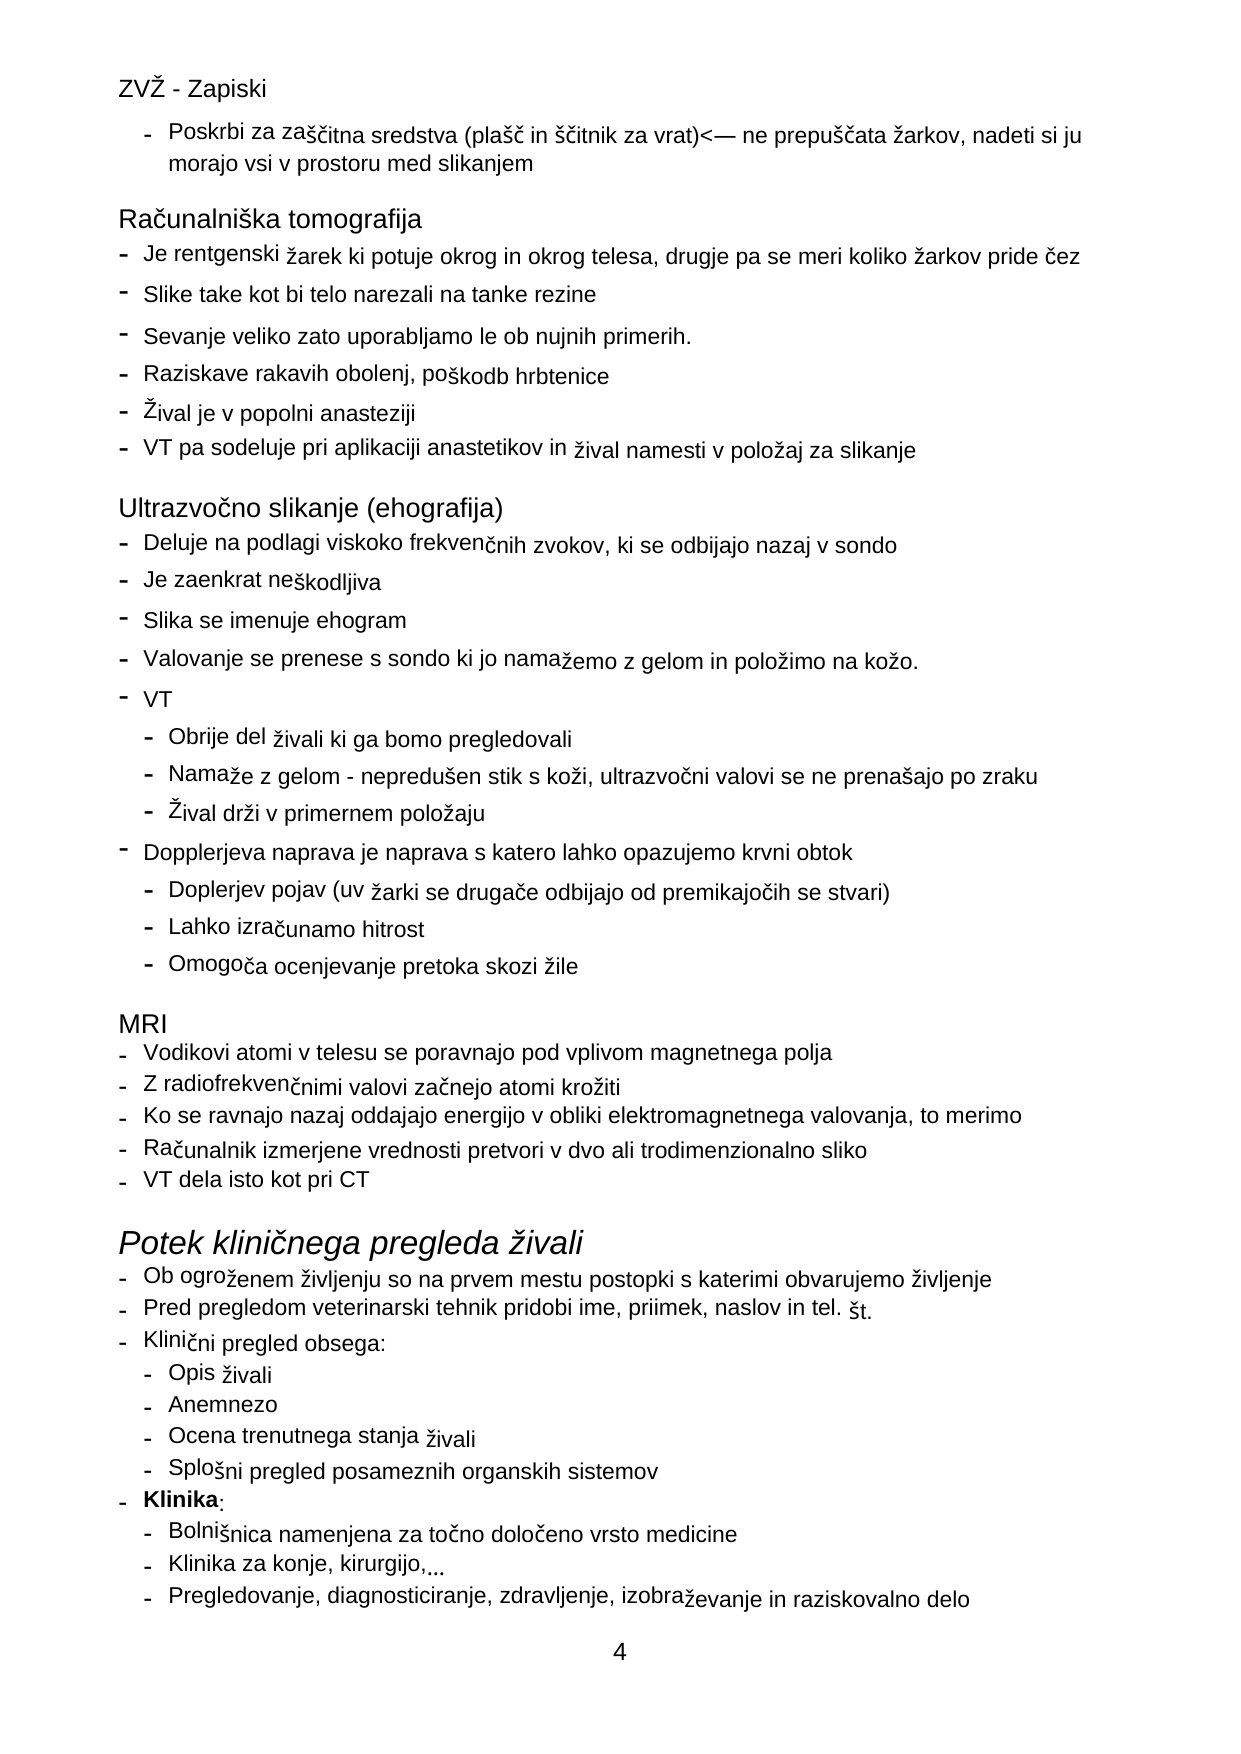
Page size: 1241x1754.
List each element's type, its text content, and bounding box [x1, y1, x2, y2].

subtitle Potek kliničnega pregleda živali [118, 1223, 1122, 1262]
list Žival drži v primernem položaju [143, 791, 1122, 828]
list Obrije del živali ki ga bomo pregledovali [143, 717, 1122, 754]
list Slika se imenuje ehogram [118, 597, 1122, 639]
text MRI [118, 1008, 1122, 1039]
list Klinika za konje, kirurgijo,… [143, 1549, 1122, 1582]
list Lahko izračunamo hitrost [143, 907, 1122, 944]
list Dopplerjeva naprava je naprava s katero lahko opazujemo krvni obtok [118, 828, 1122, 870]
list Omogoča ocenjevanje pretoka skozi žile [143, 944, 1122, 981]
list Pred pregledom veterinarski tehnik pridobi ime, priimek, naslov in tel. št. [118, 1294, 1122, 1326]
list Je zaenkrat neškodljiva [118, 560, 1122, 597]
list Slike take kot bi telo narezali na tanke rezine [118, 271, 1122, 313]
list VT pa sodeluje pri aplikaciji anastetikov in žival namesti v položaj za slikanje [118, 428, 1122, 466]
list Namaže z gelom - nepredušen stik s koži, ultrazvočni valovi se ne prenašajo po zraku [143, 754, 1122, 791]
list Valovanje se prenese s sondo ki jo namažemo z gelom in položimo na kožo. [118, 639, 1122, 676]
list Klinični pregled obsega: [118, 1326, 1122, 1358]
list Klinika: [118, 1486, 1122, 1517]
list Vodikovi atomi v telesu se poravnajo pod vplivom magnetnega polja [118, 1039, 1122, 1070]
list Deluje na podlagi viskoko frekvenčnih zvokov, ki se odbijajo nazaj v sondo [118, 523, 1122, 560]
text Ultrazvočno slikanje (ehografija) [118, 492, 1122, 523]
list Ob ogroženem življenju so na prvem mestu postopki s katerimi obvarujemo življenje [118, 1262, 1122, 1294]
list Računalnik izmerjene vrednosti pretvori v dvo ali trodimenzionalno sliko [118, 1133, 1122, 1166]
list Sevanje veliko zato uporabljamo le ob nujnih primerih. [118, 313, 1122, 354]
list Je rentgenski žarek ki potuje okrog in okrog telesa, drugje pa se meri koliko žarkov pride čez [118, 234, 1122, 271]
list Ocena trenutnega stanja živali [143, 1422, 1122, 1454]
list Opis živali [143, 1358, 1122, 1391]
list VT [118, 676, 1122, 717]
text Računalniška tomografija [118, 203, 1122, 234]
list Žival je v popolni anasteziji [118, 391, 1122, 428]
list Ko se ravnajo nazaj oddajajo energijo v obliki elektromagnetnega valovanja, to merimo [118, 1102, 1122, 1133]
list Anemnezo [143, 1391, 1122, 1422]
list Poskrbi za zaščitna sredstva (plašč in ščitnik za vrat)<— ne prepuščata žarkov, nadeti si ju morajo vsi v prostoru med slikanjem [143, 118, 1122, 177]
list VT dela isto kot pri CT [118, 1166, 1122, 1197]
list Raziskave rakavih obolenj, poškodb hrbtenice [118, 354, 1122, 391]
list Bolnišnica namenjena za točno določeno vrsto medicine [143, 1517, 1122, 1549]
list Splošni pregled posameznih organskih sistemov [143, 1454, 1122, 1486]
list Doplerjev pojav (uv žarki se drugače odbijajo od premikajočih se stvari) [143, 870, 1122, 907]
list Z radiofrekvenčnimi valovi začnejo atomi krožiti [118, 1070, 1122, 1102]
list Pregledovanje, diagnosticiranje, zdravljenje, izobraževanje in raziskovalno delo [143, 1582, 1122, 1614]
